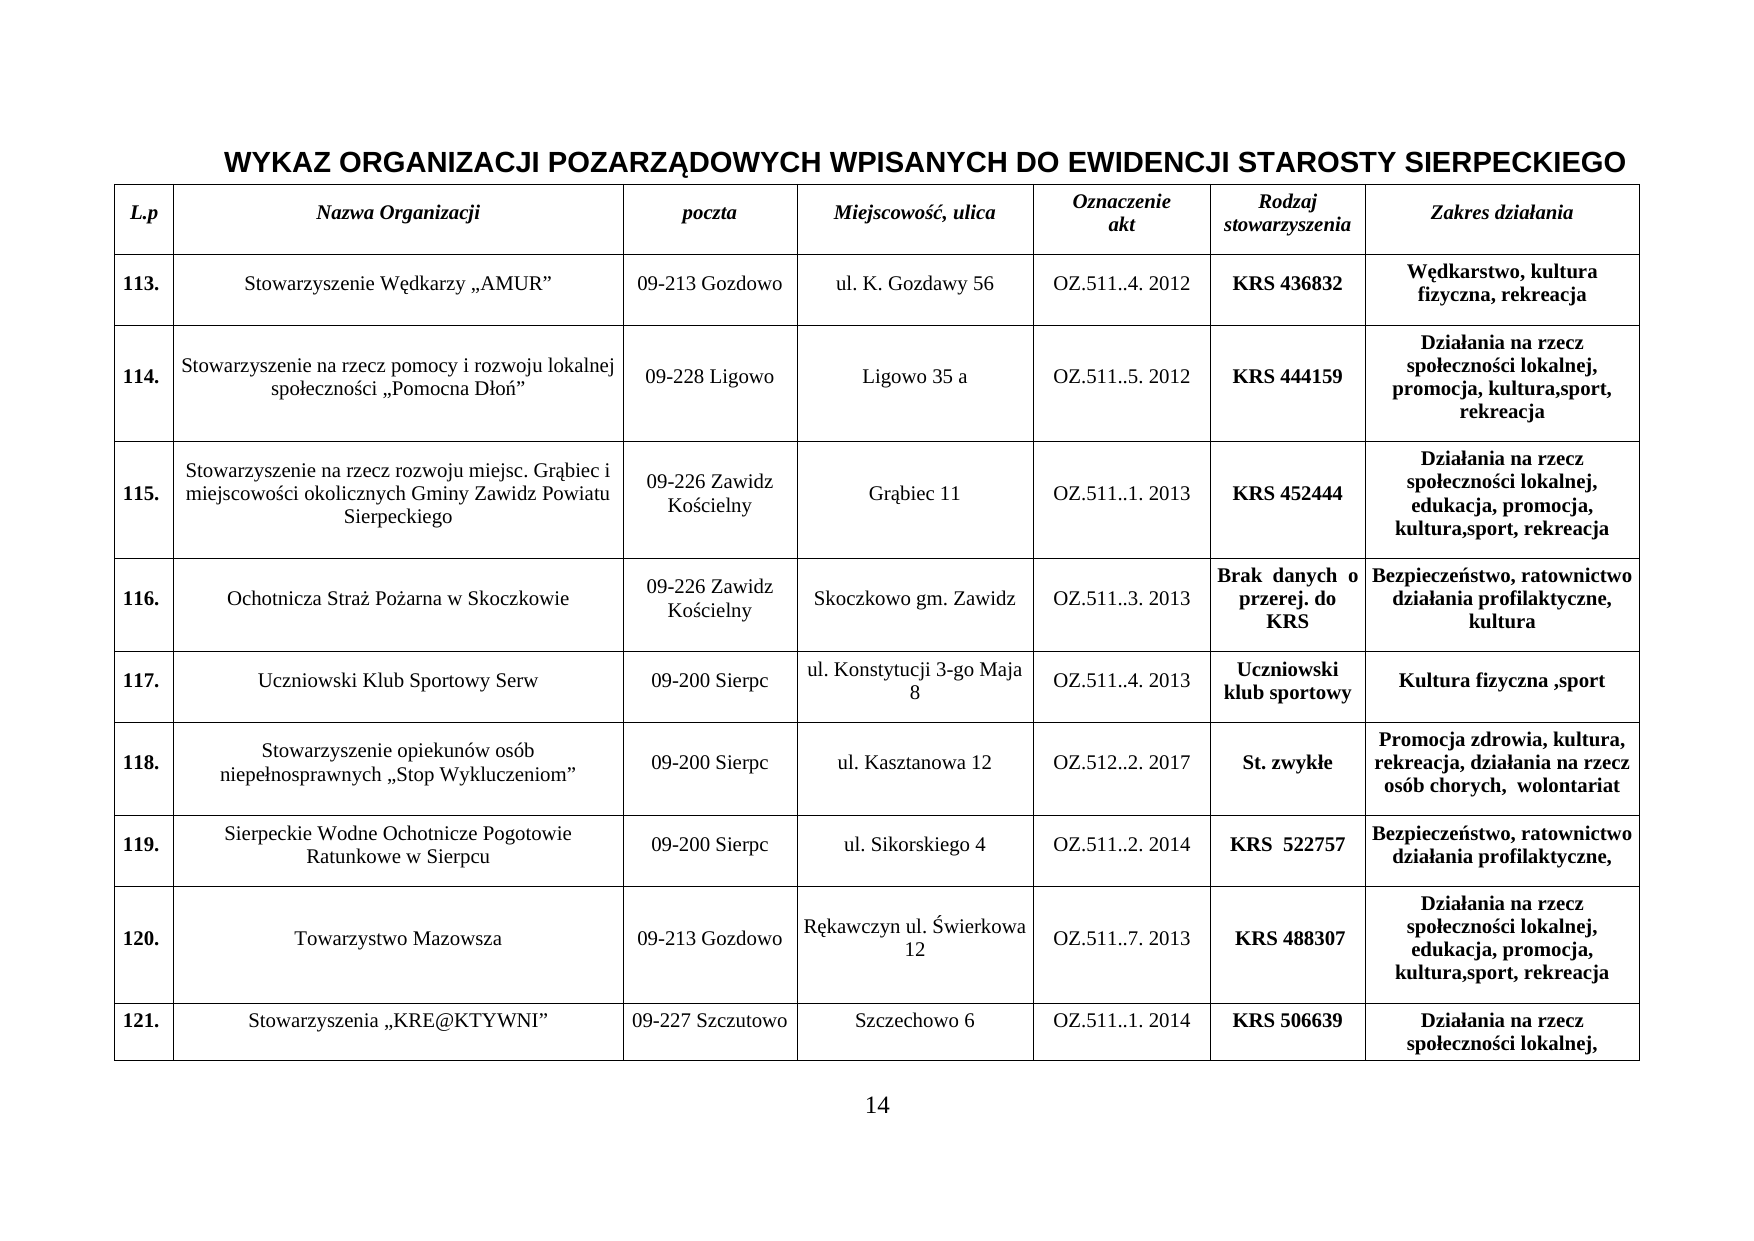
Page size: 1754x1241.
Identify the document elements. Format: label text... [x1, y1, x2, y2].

table_cell [115, 652, 173, 722]
table_cell Szczechowo 6 [798, 1004, 1033, 1060]
table_cell [115, 723, 173, 815]
table_cell ul. K. Gozdawy 56 [798, 255, 1033, 324]
table_cell Stowarzyszenie na rzecz pomocy i rozwoju lokalnej społeczności „Pomocna Dłoń” [174, 326, 623, 441]
table_cell ul. Kasztanowa 12 [798, 723, 1033, 815]
table_cell St. zwykłe [1211, 723, 1365, 815]
table_cell Bezpieczeństwo, ratownictwo działania profilaktyczne, kultura [1366, 559, 1639, 651]
table_cell OZ.511..1. 2014 [1034, 1004, 1210, 1060]
table_cell OZ.511..1. 2013 [1034, 442, 1210, 558]
table_cell [115, 1004, 173, 1060]
table_cell Kultura fizyczna ,sport [1366, 652, 1639, 722]
table_header L.p [115, 185, 173, 254]
table_cell Ligowo 35 a [798, 326, 1033, 441]
table_cell KRS 452444 [1211, 442, 1365, 558]
table_cell 09-200 Sierpc [624, 652, 797, 722]
table_cell Grąbiec 11 [798, 442, 1033, 558]
table_cell KRS 506639 [1211, 1004, 1365, 1060]
table_cell Brak danych o przerej. do KRS [1211, 559, 1365, 651]
table_cell Promocja zdrowia, kultura, rekreacja, działania na rzecz osób chorych, wolontariat [1366, 723, 1639, 815]
table_cell OZ.511..3. 2013 [1034, 559, 1210, 651]
table_cell Stowarzyszenie Wędkarzy „AMUR” [174, 255, 623, 324]
table_cell Uczniowski klub sportowy [1211, 652, 1365, 722]
table_cell 09-213 Gozdowo [624, 887, 797, 1002]
table_cell Działania na rzecz społeczności lokalnej, edukacja, promocja, kultura,sport, rekreacja [1366, 442, 1639, 558]
table_cell Towarzystwo Mazowsza [174, 887, 623, 1002]
table_cell 09-227 Szczutowo [624, 1004, 797, 1060]
table_cell KRS 444159 [1211, 326, 1365, 441]
table_cell [115, 559, 173, 651]
table_cell Działania na rzecz społeczności lokalnej, [1366, 1004, 1639, 1060]
table_cell Bezpieczeństwo, ratownictwo działania profilaktyczne, [1366, 816, 1639, 886]
table_cell Stowarzyszenia „KRE@KTYWNI” [174, 1004, 623, 1060]
table_cell [115, 255, 173, 324]
table_cell 09-226 Zawidz Kościelny [624, 559, 797, 651]
table_cell KRS 522757 [1211, 816, 1365, 886]
table_header Nazwa Organizacji [174, 185, 623, 254]
table_cell ul. Sikorskiego 4 [798, 816, 1033, 886]
table_cell Sierpeckie Wodne Ochotnicze Pogotowie Ratunkowe w Sierpcu [174, 816, 623, 886]
table_header Miejscowość, ulica [798, 185, 1033, 254]
table_cell Uczniowski Klub Sportowy Serw [174, 652, 623, 722]
table_cell 09-200 Sierpc [624, 723, 797, 815]
table_header poczta [624, 185, 797, 254]
table_cell OZ.511..7. 2013 [1034, 887, 1210, 1002]
table_cell [115, 442, 173, 558]
table_cell OZ.511..2. 2014 [1034, 816, 1210, 886]
table_cell KRS 436832 [1211, 255, 1365, 324]
table_cell 09-200 Sierpc [624, 816, 797, 886]
table_cell OZ.511..4. 2013 [1034, 652, 1210, 722]
table_cell Ochotnicza Straż Pożarna w Skoczkowie [174, 559, 623, 651]
table_cell Stowarzyszenie opiekunów osób niepełnosprawnych „Stop Wykluczeniom” [174, 723, 623, 815]
table_cell ul. Konstytucji 3-go Maja 8 [798, 652, 1033, 722]
table_header Rodzaj stowarzyszenia [1211, 185, 1365, 254]
table_cell 09-226 Zawidz Kościelny [624, 442, 797, 558]
table_cell Działania na rzecz społeczności lokalnej, edukacja, promocja, kultura,sport, rekreacja [1366, 887, 1639, 1002]
table_cell [115, 326, 173, 441]
table_cell KRS 488307 [1211, 887, 1365, 1002]
table_cell [115, 816, 173, 886]
table_cell Stowarzyszenie na rzecz rozwoju miejsc. Grąbiec i miejscowości okolicznych Gminy Zawidz Powiatu Sierpeckiego [174, 442, 623, 558]
table_cell 09-228 Ligowo [624, 326, 797, 441]
table_header Zakres działania [1366, 185, 1639, 254]
table_cell Działania na rzecz społeczności lokalnej, promocja, kultura,sport, rekreacja [1366, 326, 1639, 441]
table_cell OZ.511..5. 2012 [1034, 326, 1210, 441]
table_cell OZ.512..2. 2017 [1034, 723, 1210, 815]
table_cell OZ.511..4. 2012 [1034, 255, 1210, 324]
table_cell Skoczkowo gm. Zawidz [798, 559, 1033, 651]
table_cell 09-213 Gozdowo [624, 255, 797, 324]
table_cell Wędkarstwo, kultura fizyczna, rekreacja [1366, 255, 1639, 324]
table_header Oznaczenie akt [1034, 185, 1210, 254]
table_cell Rękawczyn ul. Świerkowa 12 [798, 887, 1033, 1002]
table_cell [115, 887, 173, 1002]
